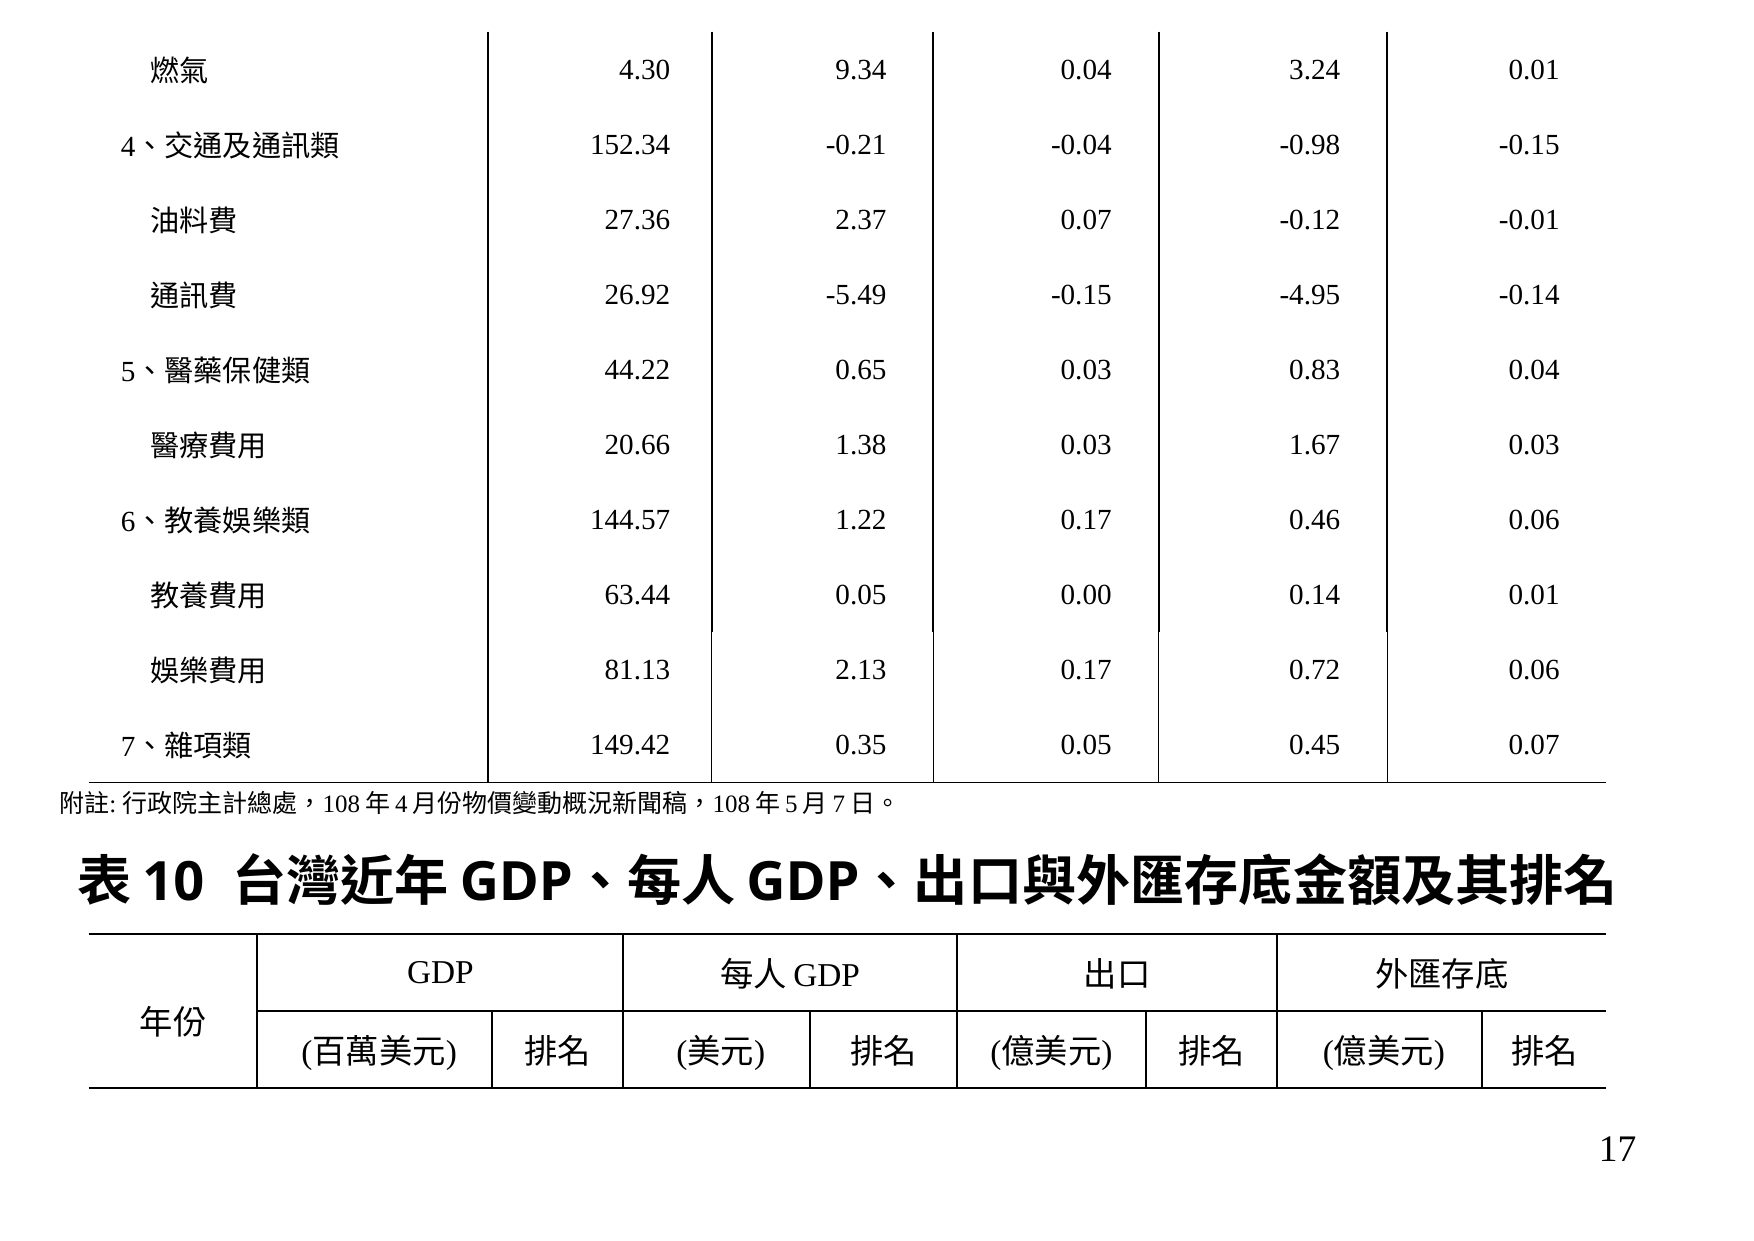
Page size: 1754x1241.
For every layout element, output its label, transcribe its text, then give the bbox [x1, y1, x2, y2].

table_cell 0.17 [934, 632, 1158, 707]
table_cell 0.07 [934, 182, 1158, 257]
table_cell -0.12 [1160, 182, 1386, 257]
table_cell 81.13 [489, 632, 711, 707]
table_cell -0.15 [934, 257, 1158, 332]
table_cell 教養費用 [89, 557, 487, 632]
text 附註: 行政院主計總處，108年4月份物價變動概況新聞稿，108年5月7日。 [59, 783, 1636, 820]
table_cell 排名 [1483, 1012, 1606, 1087]
table_cell -4.95 [1160, 257, 1386, 332]
table_cell 2.13 [712, 632, 933, 707]
table_cell 燃氣 [89, 32, 487, 107]
table_cell (億美元) [1278, 1012, 1481, 1087]
table_cell 152.34 [489, 107, 711, 182]
table_cell 44.22 [489, 332, 711, 407]
table_cell 144.57 [489, 482, 711, 557]
table_cell 0.45 [1159, 707, 1387, 782]
table_cell 0.06 [1388, 632, 1606, 707]
table_cell 醫療費用 [89, 407, 487, 482]
table_cell 0.00 [934, 557, 1158, 632]
table_cell (百萬美元) [258, 1012, 491, 1087]
table_cell 4.30 [489, 32, 711, 107]
subtitle 表10 台灣近年GDP、每人GDP、出口與外匯存底金額及其排名 [59, 820, 1636, 933]
table_cell 0.72 [1159, 632, 1387, 707]
table_cell (美元) [624, 1012, 809, 1087]
table_cell 0.07 [1388, 707, 1606, 782]
table_cell 63.44 [489, 557, 711, 632]
table_header 每人GDP [624, 935, 956, 1010]
table_cell 0.04 [1388, 332, 1606, 407]
table_cell 27.36 [489, 182, 711, 257]
table_header 年份 [89, 935, 256, 1087]
table_cell 0.04 [934, 32, 1158, 107]
table_cell 0.05 [934, 707, 1158, 782]
table_cell 149.42 [489, 707, 711, 782]
table_cell 1.38 [713, 407, 932, 482]
table_cell 7、雜項類 [89, 707, 487, 782]
table_cell 6、教養娛樂類 [89, 482, 487, 557]
table_cell 0.14 [1160, 557, 1386, 632]
table_cell 1.22 [713, 482, 932, 557]
table_cell 0.83 [1160, 332, 1386, 407]
table_cell -5.49 [713, 257, 932, 332]
table_cell 9.34 [713, 32, 932, 107]
table_cell 0.06 [1388, 482, 1606, 557]
table_cell 0.01 [1388, 32, 1606, 107]
table_cell -0.04 [934, 107, 1158, 182]
table_cell -0.98 [1160, 107, 1386, 182]
table_cell -0.15 [1388, 107, 1606, 182]
table_cell 20.66 [489, 407, 711, 482]
table_cell -0.14 [1388, 257, 1606, 332]
table_header 外匯存底 [1278, 935, 1606, 1010]
table_cell 排名 [811, 1012, 956, 1087]
table_cell 0.17 [934, 482, 1158, 557]
table_cell 0.46 [1160, 482, 1386, 557]
table_cell 1.67 [1160, 407, 1386, 482]
table_cell (億美元) [958, 1012, 1145, 1087]
table_cell -0.21 [713, 107, 932, 182]
table_cell 5、醫藥保健類 [89, 332, 487, 407]
table_cell 排名 [493, 1012, 622, 1087]
table_cell 0.01 [1388, 557, 1606, 632]
table_cell 排名 [1147, 1012, 1276, 1087]
table_cell 4、交通及通訊類 [89, 107, 487, 182]
table_cell 油料費 [89, 182, 487, 257]
table_header GDP [258, 935, 622, 1010]
table_cell 0.03 [934, 332, 1158, 407]
table_cell 0.03 [1388, 407, 1606, 482]
table_cell 0.03 [934, 407, 1158, 482]
table_cell -0.01 [1388, 182, 1606, 257]
table_cell 通訊費 [89, 257, 487, 332]
table_cell 0.05 [713, 557, 932, 632]
table_header 出口 [958, 935, 1276, 1010]
table_cell 2.37 [713, 182, 932, 257]
table_cell 3.24 [1160, 32, 1386, 107]
table_cell 0.35 [712, 707, 933, 782]
table_cell 娛樂費用 [89, 632, 487, 707]
table_cell 26.92 [489, 257, 711, 332]
table_cell 0.65 [713, 332, 932, 407]
